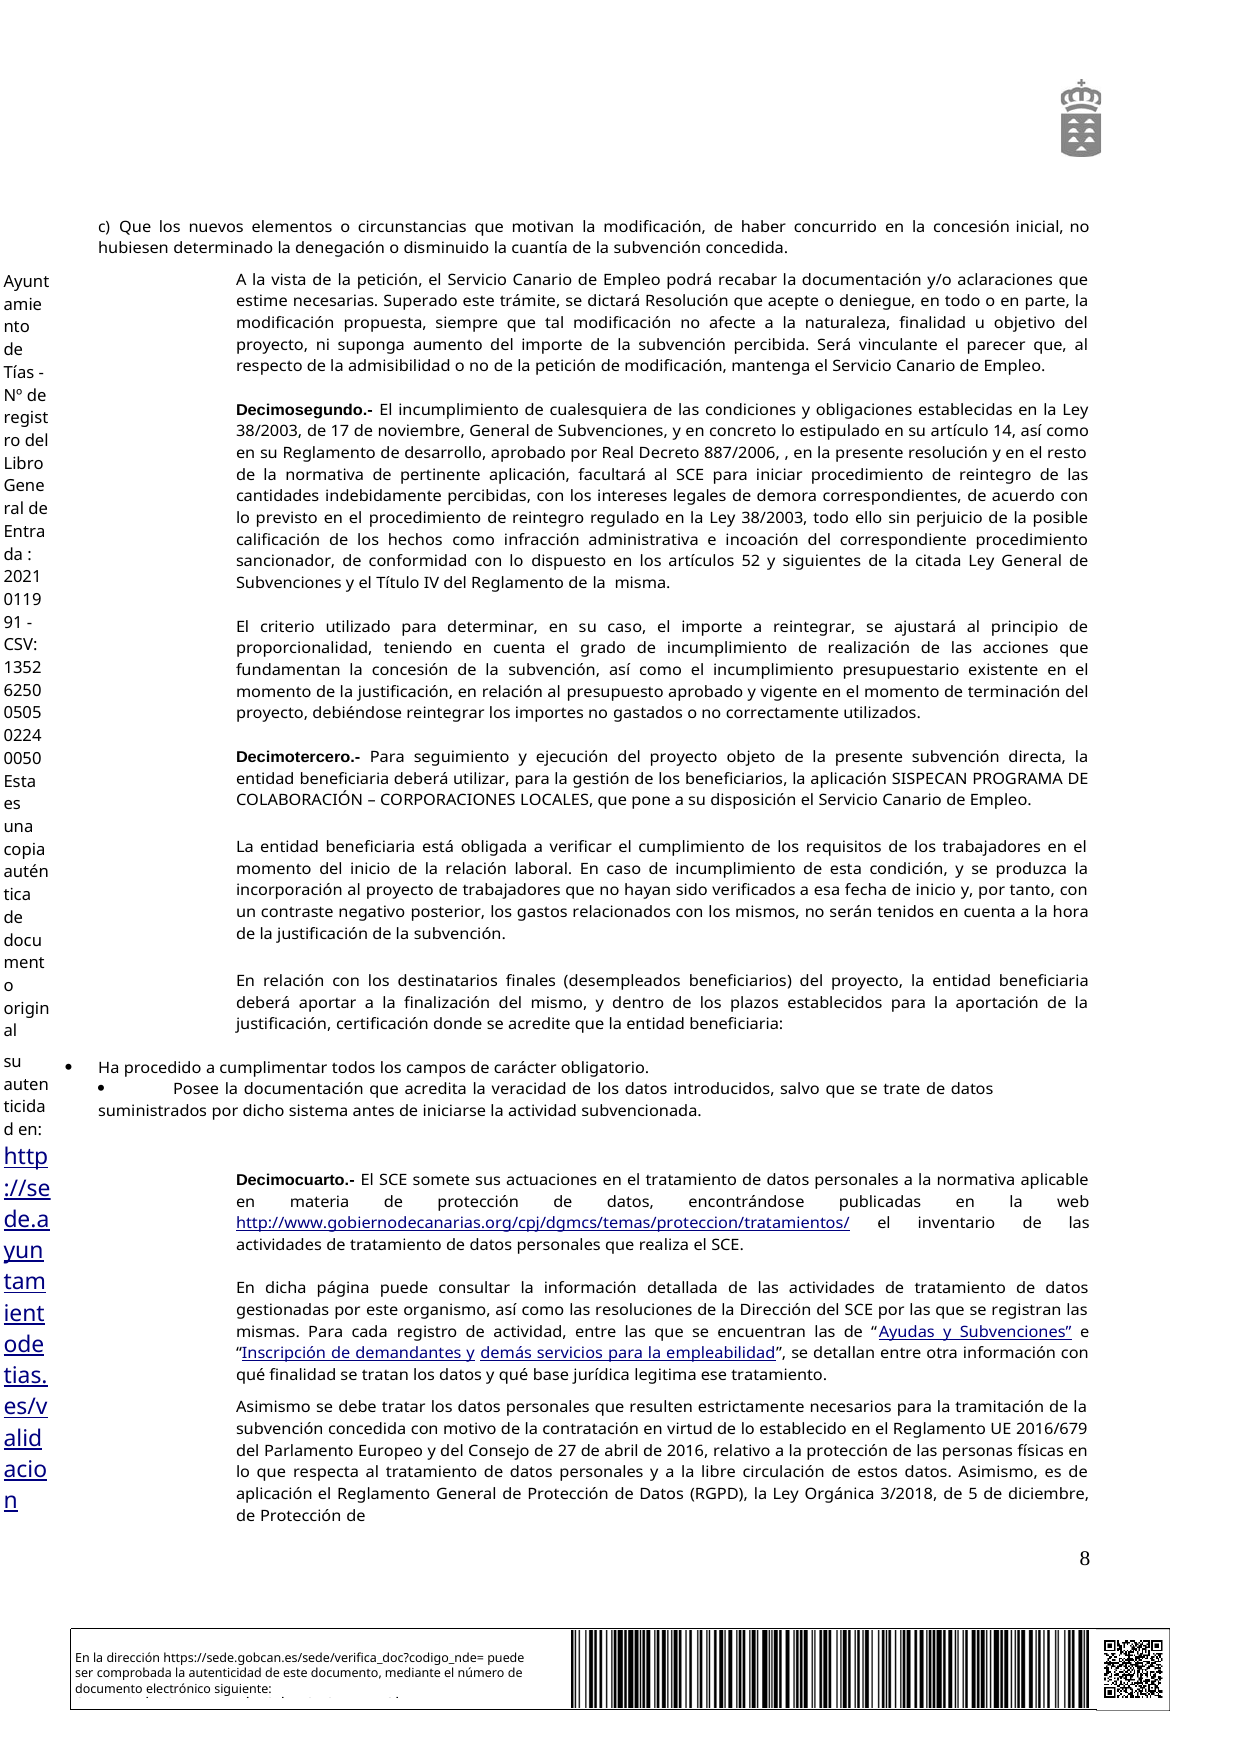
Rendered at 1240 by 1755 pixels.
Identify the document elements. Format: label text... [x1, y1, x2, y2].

text En dicha página puede consultar la información detallada de las actividades de tratamiento de datos gestionadas por este organismo, así como las resoluciones de la Dirección del SCE por las que se registran las mismas. Para cada registro de actividad, entre las que se encuentran las de “Ayudas y Subvenciones” e “Inscripción de demandantes y demás servicios para la empleabilidad”, se detallan entre otra información con qué finalidad se tratan los datos y qué base jurídica legitima ese tratamiento. [236, 1277, 1089, 1385]
text Decimosegundo.- El incumplimiento de cualesquiera de las condiciones y obligaciones establecidas en la Ley 38/2003, de 17 de noviembre, General de Subvenciones, y en concreto lo estipulado en su artículo 14, así como en su Reglamento de desarrollo, aprobado por Real Decreto 887/2006, , en la presente resolución y en el resto de la normativa de pertinente aplicación, facultará al SCE para iniciar procedimiento de reintegro de las cantidades indebidamente percibidas, con los intereses legales de demora correspondientes, de acuerdo con lo previsto en el procedimiento de reintegro regulado en la Ley 38/2003, todo ello sin perjuicio de la posible calificación de los hechos como infracción administrativa e incoación del correspondiente procedimiento sancionador, de conformidad con lo dispuesto en los artículos 52 y siguientes de la citada Ley General de Subvenciones y el Título IV del Reglamento de la misma. [236, 398, 1089, 593]
text Asimismo se debe tratar los datos personales que resulten estrictamente necesarios para la tramitación de la subvención concedida con motivo de la contratación en virtud de lo establecido en el Reglamento UE 2016/679 del Parlamento Europeo y del Consejo de 27 de abril de 2016, relativo a la protección de las personas físicas en lo que respecta al tratamiento de datos personales y a la libre circulación de estos datos. Asimismo, es de aplicación el Reglamento General de Protección de Datos (RGPD), la Ley Orgánica 3/2018, de 5 de diciembre, de Protección de [236, 1396, 1089, 1526]
text electrónico según la Ley 39/2015 de Procedimiento Administrativo Común Electrónico. Puede comprobar su autenticidad en: http://sede.ayuntamientodetias.es/validacion [3, 1049, 51, 1198]
text A la vista de la petición, el Servicio Canario de Empleo podrá recabar la documentación y/o aclaraciones que estime necesarias. Superado este trámite, se dictará Resolución que acepte o deniegue, en todo o en parte, la modificación propuesta, siempre que tal modificación no afecte a la naturaleza, finalidad u objetivo del proyecto, ni suponga aumento del importe de la subvención percibida. Será vinculante el parecer que, al respecto de la admisibilidad o no de la petición de modificación, mantenga el Servicio Canario de Empleo. [236, 268, 1089, 376]
text El criterio utilizado para determinar, en su caso, el importe a reintegrar, se ajustará al principio de proporcionalidad, teniendo en cuenta el grado de incumplimiento de realización de las acciones que fundamentan la concesión de la subvención, así como el incumplimiento presupuestario existente en el momento de la justificación, en relación al presupuesto aprobado y vigente en el momento de terminación del proyecto, debiéndose reintegrar los importes no gastados o no correctamente utilizados. [236, 615, 1090, 723]
text Decimocuarto.- El SCE somete sus actuaciones en el tratamiento de datos personales a la normativa aplicable en materia de protección de datos, encontrándose publicadas en la web http://www.gobiernodecanarias.org/cpj/dgmcs/temas/proteccion/tratamientos/ el inventario de las actividades de tratamiento de datos personales que realiza el SCE. [236, 1169, 1089, 1255]
list Posee la documentación que acredita la veracidad de los datos introducidos, salvo que se trate de datos suministrados por dicho sistema antes de iniciarse la actividad subvencionada. [98, 1078, 1089, 1121]
text Decimotercero.- Para seguimiento y ejecución del proyecto objeto de la presente subvención directa, la entidad beneficiaria deberá utilizar, para la gestión de los beneficiarios, la aplicación SISPECAN PROGRAMA DE COLABORACIÓN – CORPORACIONES LOCALES, que pone a su disposición el Servicio Canario de Empleo. [236, 746, 1089, 810]
list Ha procedido a cumplimentar todos los campos de carácter obligatorio. [65, 1056, 1142, 1078]
text En relación con los destinatarios finales (desempleados beneficiarios) del proyecto, la entidad beneficiaria deberá aportar a la finalización del mismo, y dentro de los plazos establecidos para la aportación de la justificación, certificación donde se acredite que la entidad beneficiaria: [236, 970, 1090, 1034]
list Que los nuevos elementos o circunstancias que motivan la modificación, de haber concurrido en la concesión inicial, no hubiesen determinado la denegación o disminuido la cuantía de la subvención concedida. [98, 215, 1089, 258]
text Ayuntamiento de Tías - Nº de registro del Libro General de Entrada : 2021011991 - CSV: 13526250050502240050 Esta es una copia auténtica de documento original [3, 270, 51, 1042]
subtitle 8 [98, 1546, 1090, 1570]
text electrónico según la Ley 39/2015 de Procedimiento Administrativo Común Electrónico. Puede comprobar su autenticidad en: http://sede.ayuntamientodetias.es/validacion [3, 1199, 51, 1525]
text La entidad beneficiaria está obligada a verificar el cumplimiento de los requisitos de los trabajadores en el momento del inicio de la relación laboral. En caso de incumplimiento de esta condición, y se produzca la incorporación al proyecto de trabajadores que no hayan sido verificados a esa fecha de inicio y, por tanto, con un contraste negativo posterior, los gastos relacionados con los mismos, no serán tenidos en cuenta a la hora de la justificación de la subvención. [236, 836, 1089, 944]
